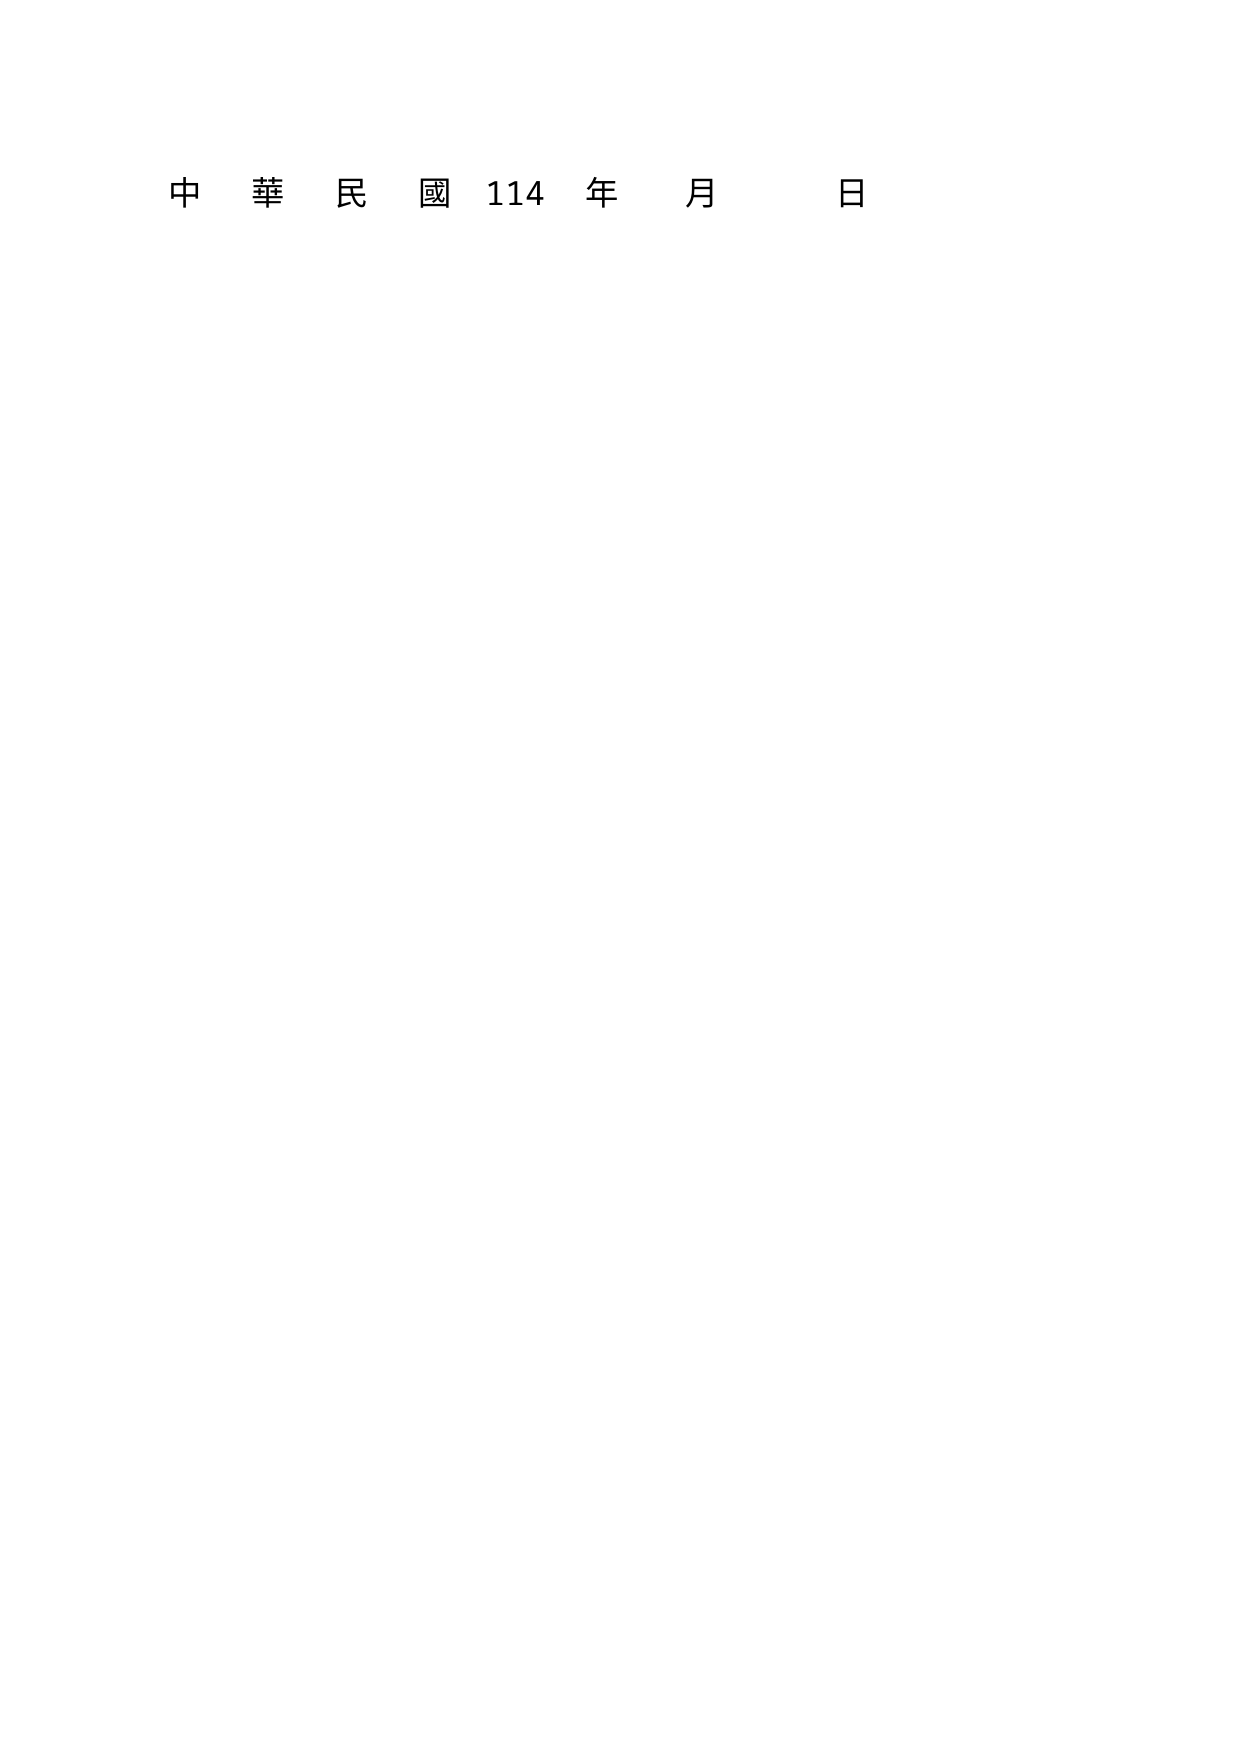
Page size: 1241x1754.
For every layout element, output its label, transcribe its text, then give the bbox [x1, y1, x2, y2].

text 中 華 民 國 114 年 月 日 [118, 149, 1122, 212]
